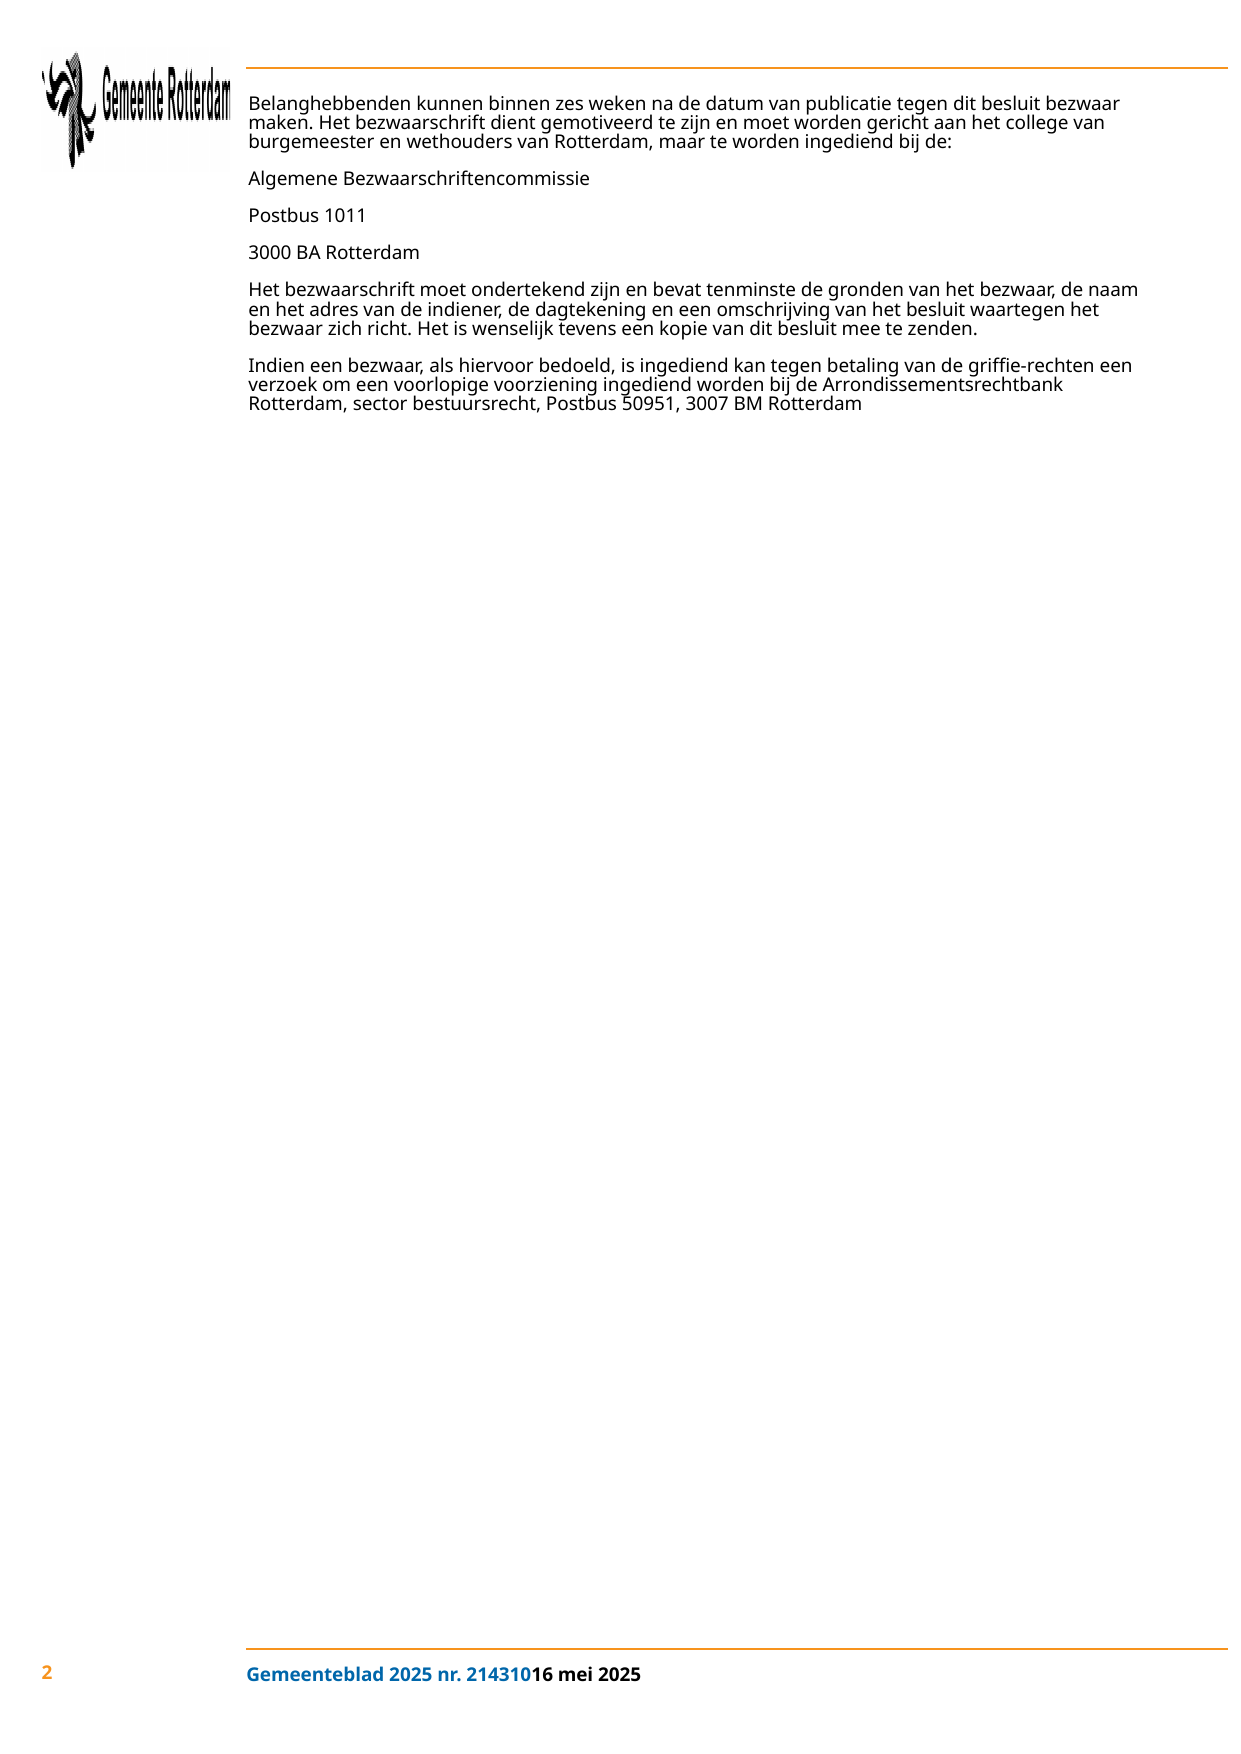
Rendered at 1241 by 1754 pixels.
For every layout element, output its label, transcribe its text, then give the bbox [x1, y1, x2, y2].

text Indien een bezwaar, als hiervoor bedoeld, is ingediend kan tegen betaling van de griffie-rechten een verzoek om een voorlopige voorziening ingediend worden bij de Arrondissementsrechtbank Rotterdam, sector bestuursrecht, Postbus 50951, 3007 BM Rotterdam [248, 357, 1152, 415]
text Postbus 1011 [248, 207, 1152, 227]
text Belanghebbenden kunnen binnen zes weken na de datum van publicatie tegen dit besluit bezwaar maken. Het bezwaarschrift dient gemotiveerd te zijn en moet worden gericht aan het college van burgemeester en wethouders van Rotterdam, maar te worden ingediend bij de: [248, 95, 1152, 153]
text Algemene Bezwaarschriftencommissie [248, 170, 1152, 190]
text Het bezwaarschrift moet ondertekend zijn en bevat tenminste de gronden van het bezwaar, de naam en het adres van de indiener, de dagtekening en een omschrijving van het besluit waartegen het bezwaar zich richt. Het is wenselijk tevens een kopie van dit besluit mee te zenden. [248, 281, 1152, 339]
picture [41, 47, 231, 172]
text 3000 BA Rotterdam [248, 244, 1152, 264]
